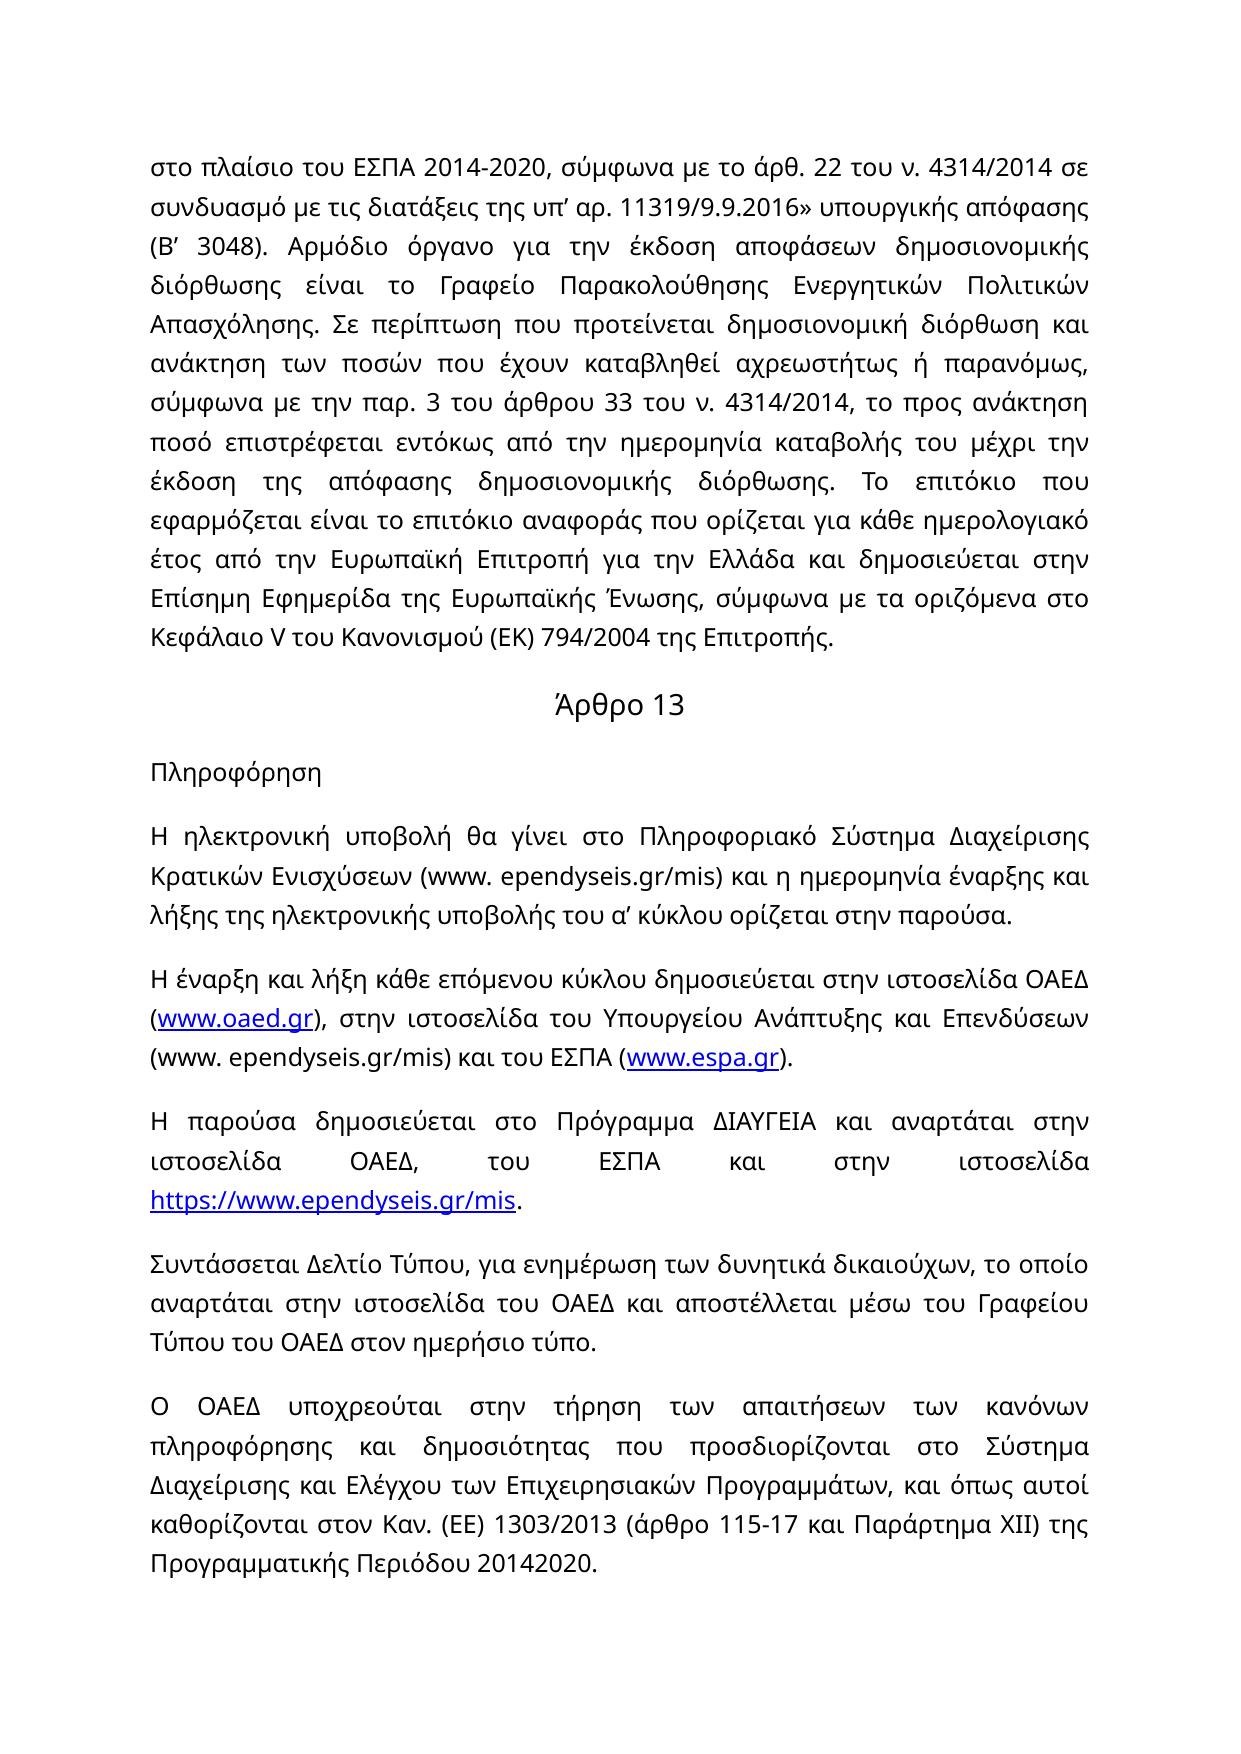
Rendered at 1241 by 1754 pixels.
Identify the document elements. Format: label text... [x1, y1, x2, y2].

text Η ηλεκτρονική υποβολή θα γίνει στο Πληροφοριακό Σύστημα Διαχείρισης Κρατικών Ενισχύσεων (www. ependyseis.gr/mis) και η ημερομηνία έναρξης και λήξης της ηλεκτρονικής υποβολής του α’ κύκλου ορίζεται στην παρούσα. [150, 819, 1090, 931]
text Συντάσσεται Δελτίο Τύπου, για ενημέρωση των δυνητικά δικαιούχων, το οποίο αναρτάται στην ιστοσελίδα του ΟΑΕΔ και αποστέλλεται μέσω του Γραφείου Τύπου του ΟΑΕΔ στον ημερήσιο τύπο. [150, 1246, 1090, 1359]
text στο πλαίσιο του ΕΣΠΑ 2014-2020, σύμφωνα με το άρθ. 22 του ν. 4314/2014 σε συνδυασμό με τις διατάξεις της υπ’ αρ. 11319/9.9.2016» υπουργικής απόφασης (Β’ 3048). Αρμόδιο όργανο για την έκδοση αποφάσεων δημοσιονομικής διόρθωσης είναι το Γραφείο Παρακολούθησης Ενεργητικών Πολιτικών Απασχόλησης. Σε περίπτωση που προτείνεται δημοσιονομική διόρθωση και ανάκτηση των ποσών που έχουν καταβληθεί αχρεωστήτως ή παρανόμως, σύμφωνα με την παρ. 3 του άρθρου 33 του ν. 4314/2014, το προς ανάκτηση ποσό επιστρέφεται εντόκως από την ημερομηνία καταβολής του μέχρι την έκδοση της απόφασης δημοσιονομικής διόρθωσης. Το επιτόκιο που εφαρμόζεται είναι το επιτόκιο αναφοράς που ορίζεται για κάθε ημερολογιακό έτος από την Ευρωπαϊκή Επιτροπή για την Ελλάδα και δημοσιεύεται στην Επίσημη Εφημερίδα της Ευρωπαϊκής Ένωσης, σύμφωνα με τα οριζόμενα στο Κεφάλαιο V του Κανονισμού (ΕΚ) 794/2004 της Επιτροπής. [150, 150, 1090, 654]
text Η παρούσα δημοσιεύεται στο Πρόγραμμα ΔΙΑΥΓΕΙΑ και αναρτάται στην ιστοσελίδα ΟΑΕΔ, του ΕΣΠΑ και στην ιστοσελίδα https://www.ependyseis.gr/mis. [150, 1104, 1090, 1216]
text Πληροφόρηση [150, 755, 1090, 789]
text Ο ΟΑΕΔ υποχρεούται στην τήρηση των απαιτήσεων των κανόνων πληροφόρησης και δημοσιότητας που προσδιορίζονται στο Σύστημα Διαχείρισης και Ελέγχου των Επιχειρησιακών Προγραμμάτων, και όπως αυτοί καθορίζονται στον Καν. (ΕΕ) 1303/2013 (άρθρο 115-17 και Παράρτημα ΧΙΙ) της Προγραμματικής Περιόδου 20142020. [150, 1389, 1090, 1580]
subtitle Άρθρο 13 [150, 684, 1090, 724]
text Η έναρξη και λήξη κάθε επόμενου κύκλου δημοσιεύεται στην ιστοσελίδα ΟΑΕΔ (www.oaed.gr), στην ιστοσελίδα του Υπουργείου Ανάπτυξης και Επενδύσεων (www. ependyseis.gr/mis) και του ΕΣΠΑ (www.espa.gr). [150, 961, 1090, 1074]
